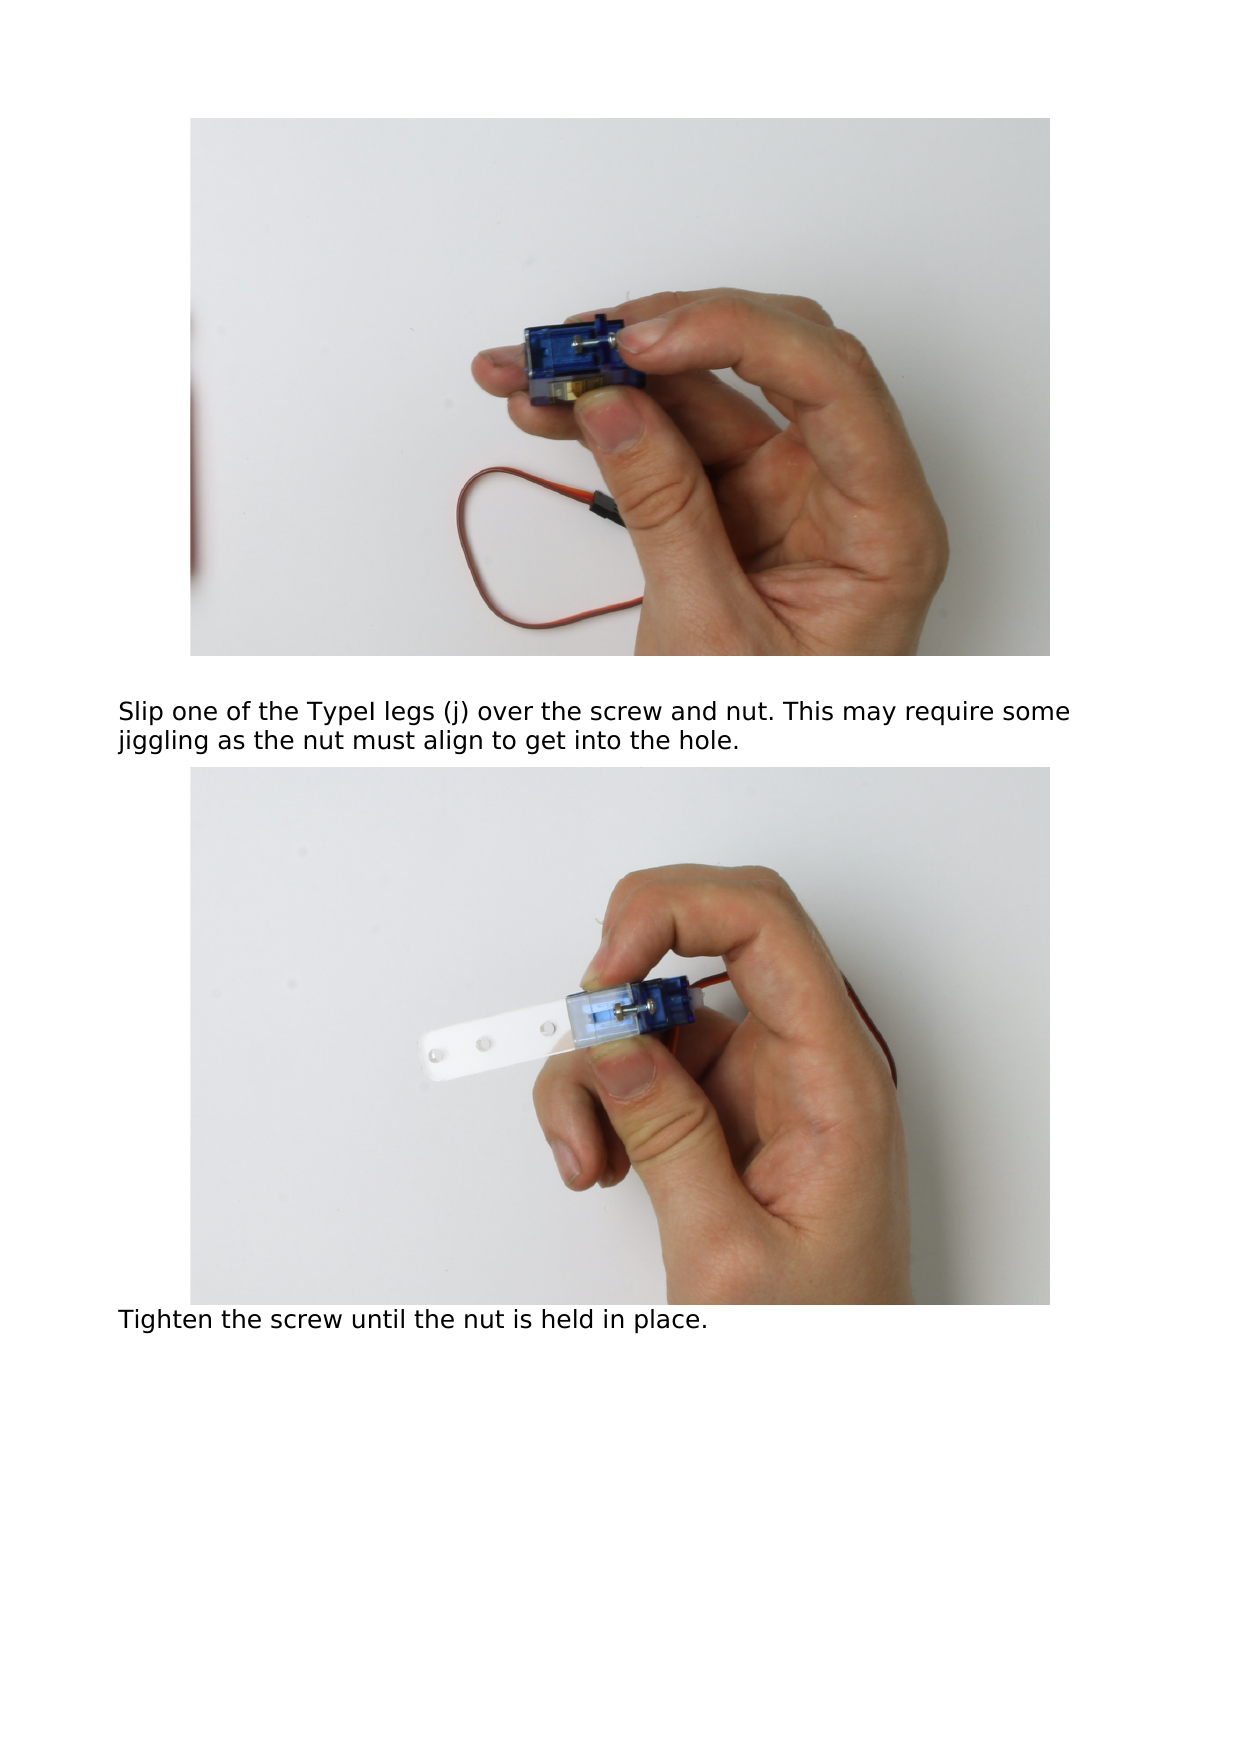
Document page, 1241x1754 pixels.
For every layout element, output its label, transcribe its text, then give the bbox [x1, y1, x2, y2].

text Slip one of the TypeI legs (j) over the screw and nut. This may require some jiggling as the nut must align to get into the hole. [118, 697, 1122, 755]
text Tighten the screw until the nut is held in place. [118, 1229, 1122, 1334]
picture [190, 118, 1050, 656]
picture [190, 767, 1050, 1305]
